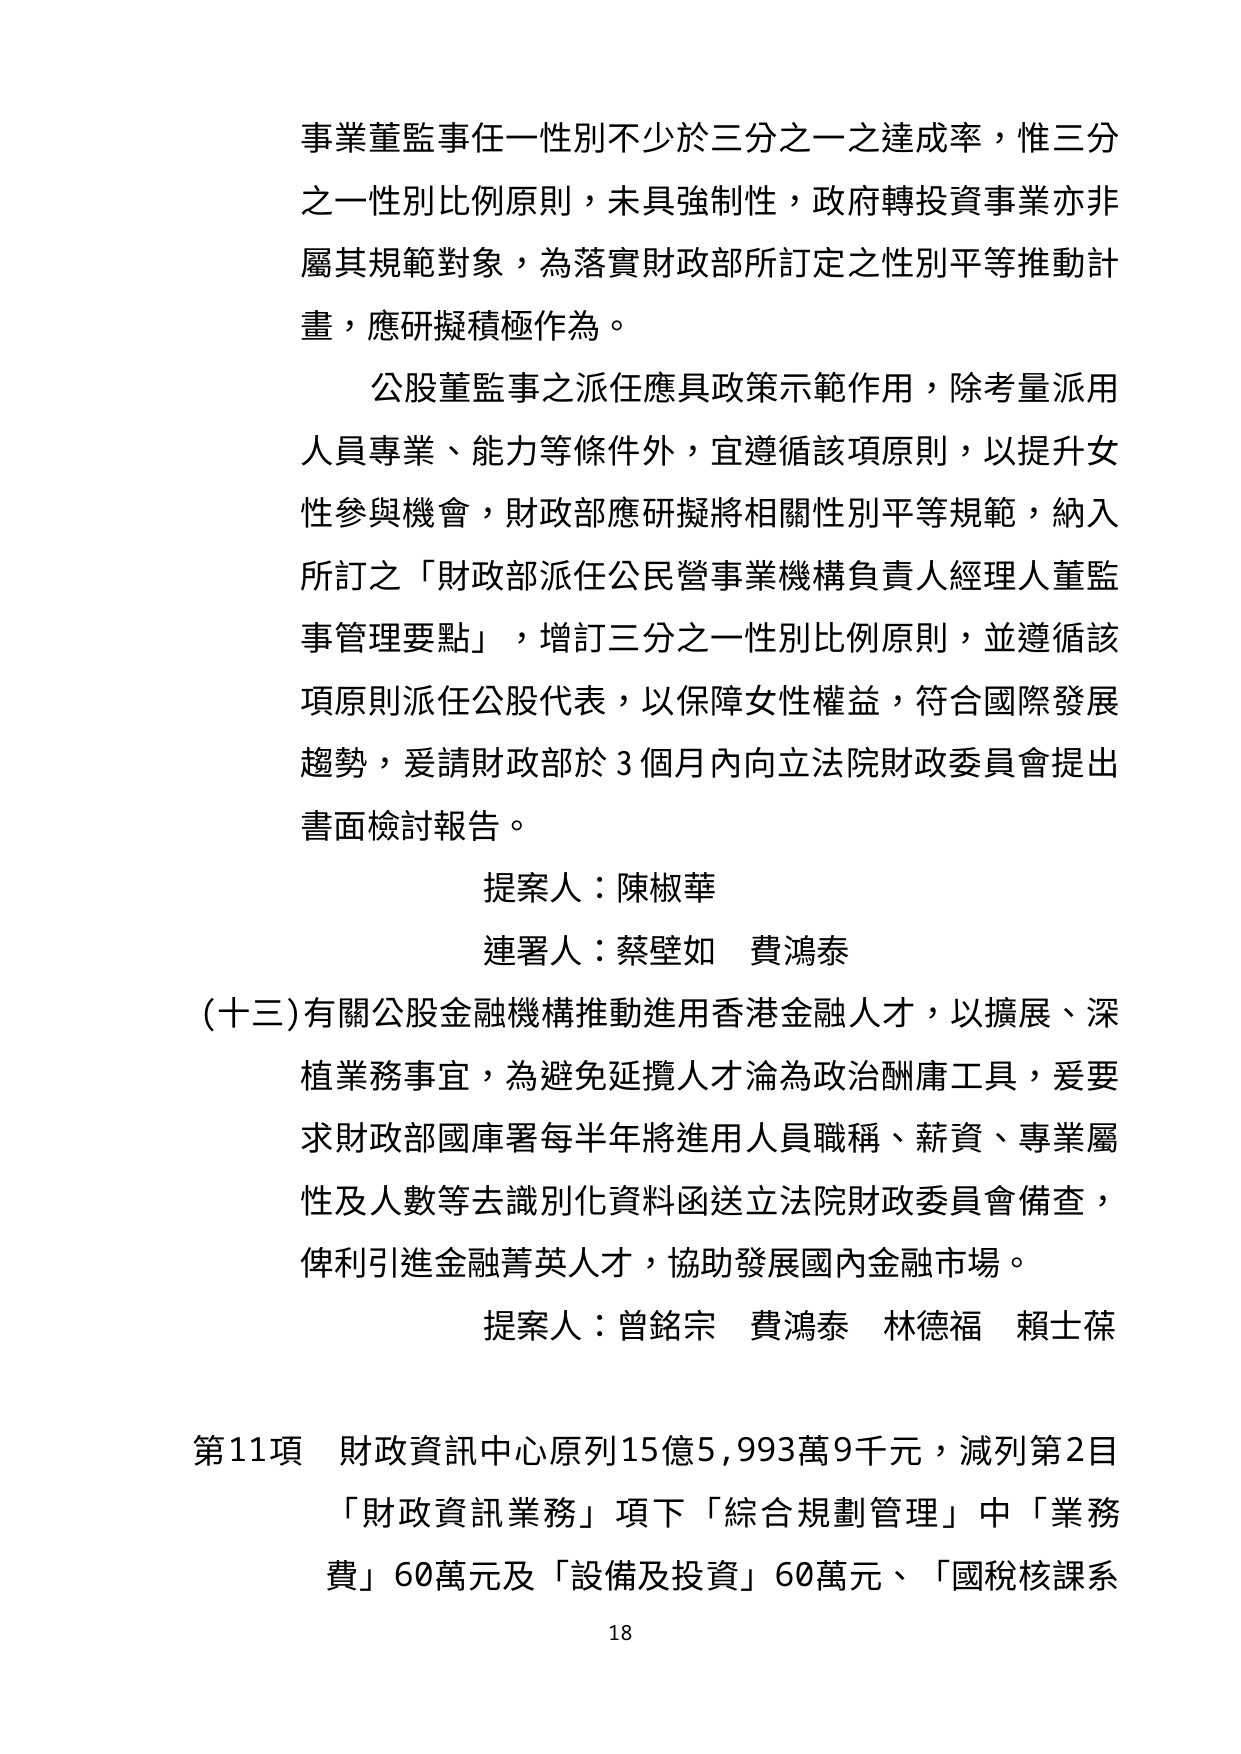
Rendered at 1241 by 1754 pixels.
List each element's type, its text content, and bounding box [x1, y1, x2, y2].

text 連署人：蔡壁如 費鴻泰 [433, 907, 1120, 969]
text 第11項 財政資訊中心原列15億5,993萬9千元，減列第2目「財政資訊業務」項下「綜合規劃管理」中「業務費」60萬元及「設備及投資」60萬元、「國稅核課系 [192, 1407, 1120, 1594]
text 事業董監事任一性別不少於三分之一之達成率，惟三分之一性別比例原則，未具強制性，政府轉投資事業亦非屬其規範對象，為落實財政部所訂定之性別平等推動計畫，應研擬積極作為。 [300, 94, 1120, 344]
text 提案人：曾銘宗 費鴻泰 林德福 賴士葆 [483, 1282, 1120, 1344]
text (十三)有關公股金融機構推動進用香港金融人才，以擴展、深植業務事宜，為避免延攬人才淪為政治酬庸工具，爰要求財政部國庫署每半年將進用人員職稱、薪資、專業屬性及人數等去識別化資料函送立法院財政委員會備查，俾利引進金融菁英人才，協助發展國內金融市場。 [200, 969, 1120, 1282]
text 提案人：陳椒華 [433, 844, 1120, 907]
text 公股董監事之派任應具政策示範作用，除考量派用人員專業、能力等條件外，宜遵循該項原則，以提升女性參與機會，財政部應研擬將相關性別平等規範，納入所訂之「財政部派任公民營事業機構負責人經理人董監事管理要點」，增訂三分之一性別比例原則，並遵循該項原則派任公股代表，以保障女性權益，符合國際發展趨勢，爰請財政部於3個月內向立法院財政委員會提出書面檢討報告。 [300, 344, 1120, 844]
